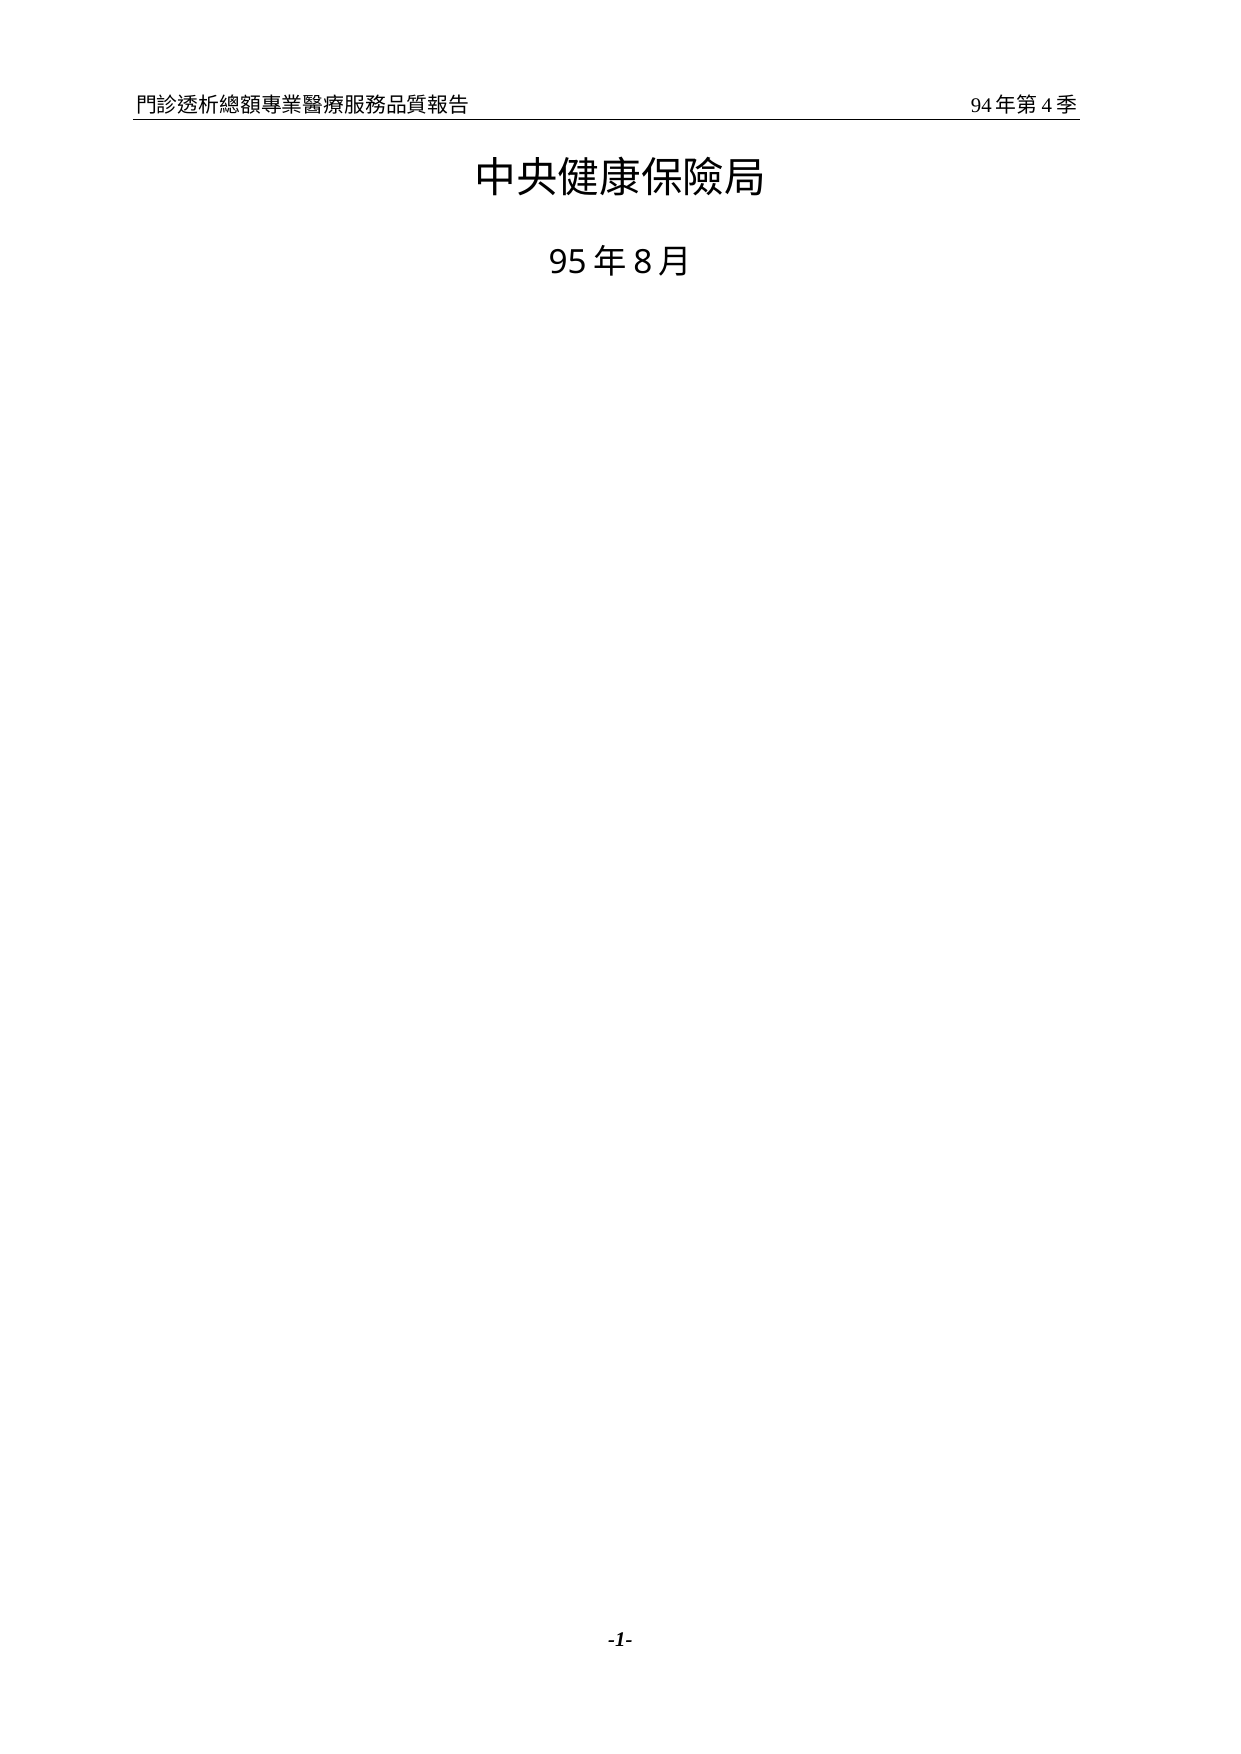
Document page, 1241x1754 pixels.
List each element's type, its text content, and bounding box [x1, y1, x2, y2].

text 95年8月 [136, 234, 1104, 283]
text 中央健康保險局 [136, 144, 1104, 204]
